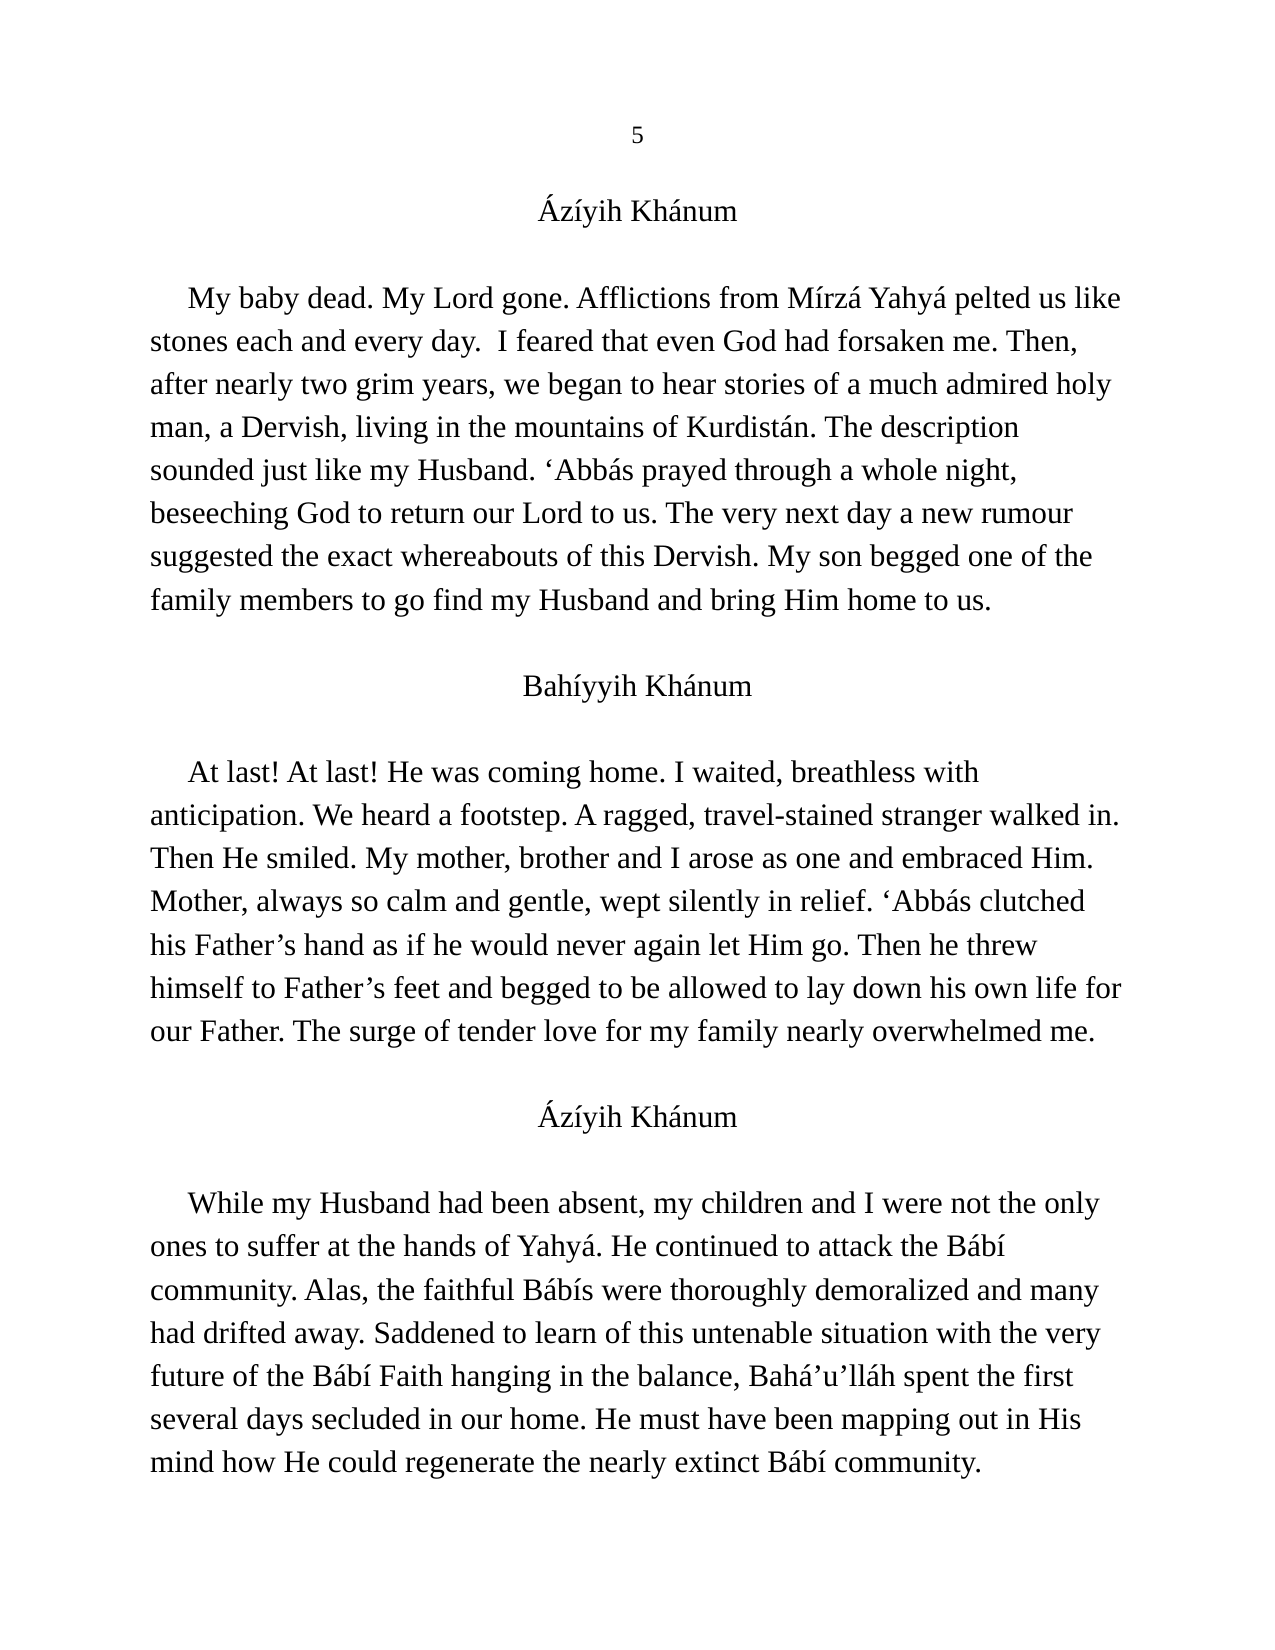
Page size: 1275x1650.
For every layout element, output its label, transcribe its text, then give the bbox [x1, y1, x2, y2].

text At last! At last! He was coming home. I waited, breathless with anticipation. We heard a footstep. A ragged, travel-stained stranger walked in. Then He smiled. My mother, brother and I arose as one and embraced Him. Mother, always so calm and gentle, wept silently in relief. ‘Abbás clutched his Father’s hand as if he would never again let Him go. Then he threw himself to Father’s feet and begged to be allowed to lay down his own life for our Father. The surge of tender love for my family nearly overwhelmed me. [150, 753, 1125, 1048]
text My baby dead. My Lord gone. Afflictions from Mírzá Yahyá pelted us like stones each and every day. I feared that even God had forsaken me. Then, after nearly two grim years, we began to hear stories of a much admired holy man, a Dervish, living in the mountains of Kurdistán. The description sounded just like my Husband. ‘Abbás prayed through a whole night, beseeching God to return our Lord to us. The very next day a new rumour suggested the exact whereabouts of this Dervish. My son begged one of the family members to go find my Husband and bring Him home to us. [150, 279, 1125, 617]
text Bahíyyih Khánum [150, 667, 1125, 703]
text While my Husband had been absent, my children and I were not the only ones to suffer at the hands of Yahyá. He continued to attack the Bábí community. Alas, the faithful Bábís were thoroughly demoralized and many had drifted away. Saddened to learn of this untenable situation with the very future of the Bábí Faith hanging in the balance, Bahá’u’lláh spent the first several days secluded in our home. He must have been mapping out in His mind how He could regenerate the nearly extinct Bábí community. [150, 1184, 1125, 1479]
text Ázíyih Khánum [150, 193, 1125, 228]
text Ázíyih Khánum [150, 1098, 1125, 1134]
